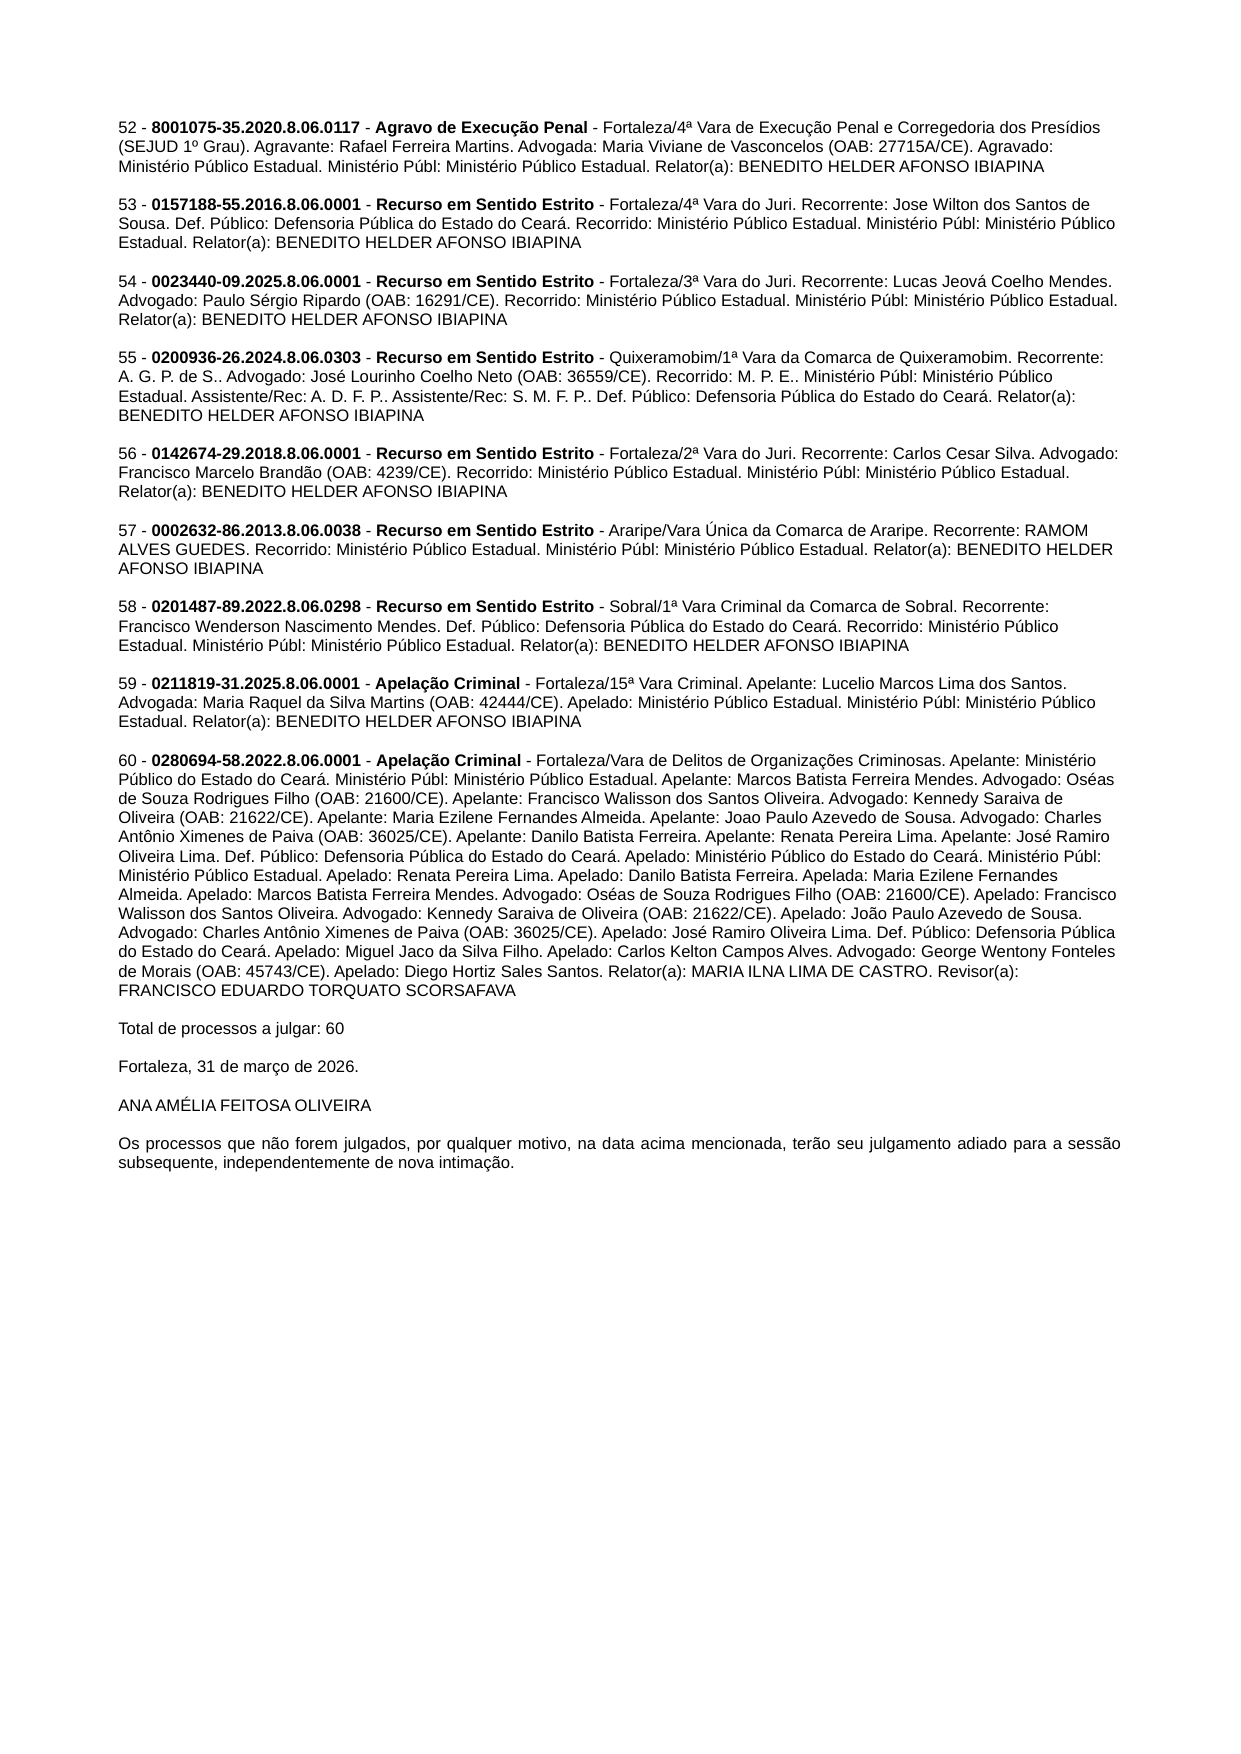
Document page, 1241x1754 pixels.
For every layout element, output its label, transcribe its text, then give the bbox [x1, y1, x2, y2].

text 57 - 0002632-86.2013.8.06.0038 - Recurso em Sentido Estrito - Araripe/Vara Única da Comarca de Araripe. Recorrente: RAMOM ALVES GUEDES. Recorrido: Ministério Público Estadual. Ministério Públ: Ministério Público Estadual. Relator(a): BENEDITO HELDER AFONSO IBIAPINA [118, 521, 1122, 578]
text Fortaleza, 31 de março de 2026. [118, 1057, 1122, 1076]
text 53 - 0157188-55.2016.8.06.0001 - Recurso em Sentido Estrito - Fortaleza/4ª Vara do Juri. Recorrente: Jose Wilton dos Santos de Sousa. Def. Público: Defensoria Pública do Estado do Ceará. Recorrido: Ministério Público Estadual. Ministério Públ: Ministério Público Estadual. Relator(a): BENEDITO HELDER AFONSO IBIAPINA [118, 195, 1122, 252]
text 52 - 8001075-35.2020.8.06.0117 - Agravo de Execução Penal - Fortaleza/4ª Vara de Execução Penal e Corregedoria dos Presídios (SEJUD 1º Grau). Agravante: Rafael Ferreira Martins. Advogada: Maria Viviane de Vasconcelos (OAB: 27715A/CE). Agravado: Ministério Público Estadual. Ministério Públ: Ministério Público Estadual. Relator(a): BENEDITO HELDER AFONSO IBIAPINA [118, 118, 1122, 176]
text Total de processos a julgar: 60 [118, 1019, 1122, 1038]
text 60 - 0280694-58.2022.8.06.0001 - Apelação Criminal - Fortaleza/Vara de Delitos de Organizações Criminosas. Apelante: Ministério Público do Estado do Ceará. Ministério Públ: Ministério Público Estadual. Apelante: Marcos Batista Ferreira Mendes. Advogado: Oséas de Souza Rodrigues Filho (OAB: 21600/CE). Apelante: Francisco Walisson dos Santos Oliveira. Advogado: Kennedy Saraiva de Oliveira (OAB: 21622/CE). Apelante: Maria Ezilene Fernandes Almeida. Apelante: Joao Paulo Azevedo de Sousa. Advogado: Charles Antônio Ximenes de Paiva (OAB: 36025/CE). Apelante: Danilo Batista Ferreira. Apelante: Renata Pereira Lima. Apelante: José Ramiro Oliveira Lima. Def. Público: Defensoria Pública do Estado do Ceará. Apelado: Ministério Público do Estado do Ceará. Ministério Públ: Ministério Público Estadual. Apelado: Renata Pereira Lima. Apelado: Danilo Batista Ferreira. Apelada: Maria Ezilene Fernandes Almeida. Apelado: Marcos Batista Ferreira Mendes. Advogado: Oséas de Souza Rodrigues Filho (OAB: 21600/CE). Apelado: Francisco Walisson dos Santos Oliveira. Advogado: Kennedy Saraiva de Oliveira (OAB: 21622/CE). Apelado: João Paulo Azevedo de Sousa. Advogado: Charles Antônio Ximenes de Paiva (OAB: 36025/CE). Apelado: José Ramiro Oliveira Lima. Def. Público: Defensoria Pública do Estado do Ceará. Apelado: Miguel Jaco da Silva Filho. Apelado: Carlos Kelton Campos Alves. Advogado: George Wentony Fonteles de Morais (OAB: 45743/CE). Apelado: Diego Hortiz Sales Santos. Relator(a): MARIA ILNA LIMA DE CASTRO. Revisor(a): FRANCISCO EDUARDO TORQUATO SCORSAFAVA [118, 751, 1122, 1000]
text 59 - 0211819-31.2025.8.06.0001 - Apelação Criminal - Fortaleza/15ª Vara Criminal. Apelante: Lucelio Marcos Lima dos Santos. Advogada: Maria Raquel da Silva Martins (OAB: 42444/CE). Apelado: Ministério Público Estadual. Ministério Públ: Ministério Público Estadual. Relator(a): BENEDITO HELDER AFONSO IBIAPINA [118, 674, 1122, 731]
text ANA AMÉLIA FEITOSA OLIVEIRA [118, 1096, 1122, 1115]
text 56 - 0142674-29.2018.8.06.0001 - Recurso em Sentido Estrito - Fortaleza/2ª Vara do Juri. Recorrente: Carlos Cesar Silva. Advogado: Francisco Marcelo Brandão (OAB: 4239/CE). Recorrido: Ministério Público Estadual. Ministério Públ: Ministério Público Estadual. Relator(a): BENEDITO HELDER AFONSO IBIAPINA [118, 444, 1122, 501]
text 58 - 0201487-89.2022.8.06.0298 - Recurso em Sentido Estrito - Sobral/1ª Vara Criminal da Comarca de Sobral. Recorrente: Francisco Wenderson Nascimento Mendes. Def. Público: Defensoria Pública do Estado do Ceará. Recorrido: Ministério Público Estadual. Ministério Públ: Ministério Público Estadual. Relator(a): BENEDITO HELDER AFONSO IBIAPINA [118, 597, 1122, 655]
text 55 - 0200936-26.2024.8.06.0303 - Recurso em Sentido Estrito - Quixeramobim/1ª Vara da Comarca de Quixeramobim. Recorrente: A. G. P. de S.. Advogado: José Lourinho Coelho Neto (OAB: 36559/CE). Recorrido: M. P. E.. Ministério Públ: Ministério Público Estadual. Assistente/Rec: A. D. F. P.. Assistente/Rec: S. M. F. P.. Def. Público: Defensoria Pública do Estado do Ceará. Relator(a): BENEDITO HELDER AFONSO IBIAPINA [118, 348, 1122, 425]
text Os processos que não forem julgados, por qualquer motivo, na data acima mencionada, terão seu julgamento adiado para a sessão subsequente, independentemente de nova intimação. [118, 1134, 1122, 1172]
text 54 - 0023440-09.2025.8.06.0001 - Recurso em Sentido Estrito - Fortaleza/3ª Vara do Juri. Recorrente: Lucas Jeová Coelho Mendes. Advogado: Paulo Sérgio Ripardo (OAB: 16291/CE). Recorrido: Ministério Público Estadual. Ministério Públ: Ministério Público Estadual. Relator(a): BENEDITO HELDER AFONSO IBIAPINA [118, 271, 1122, 329]
